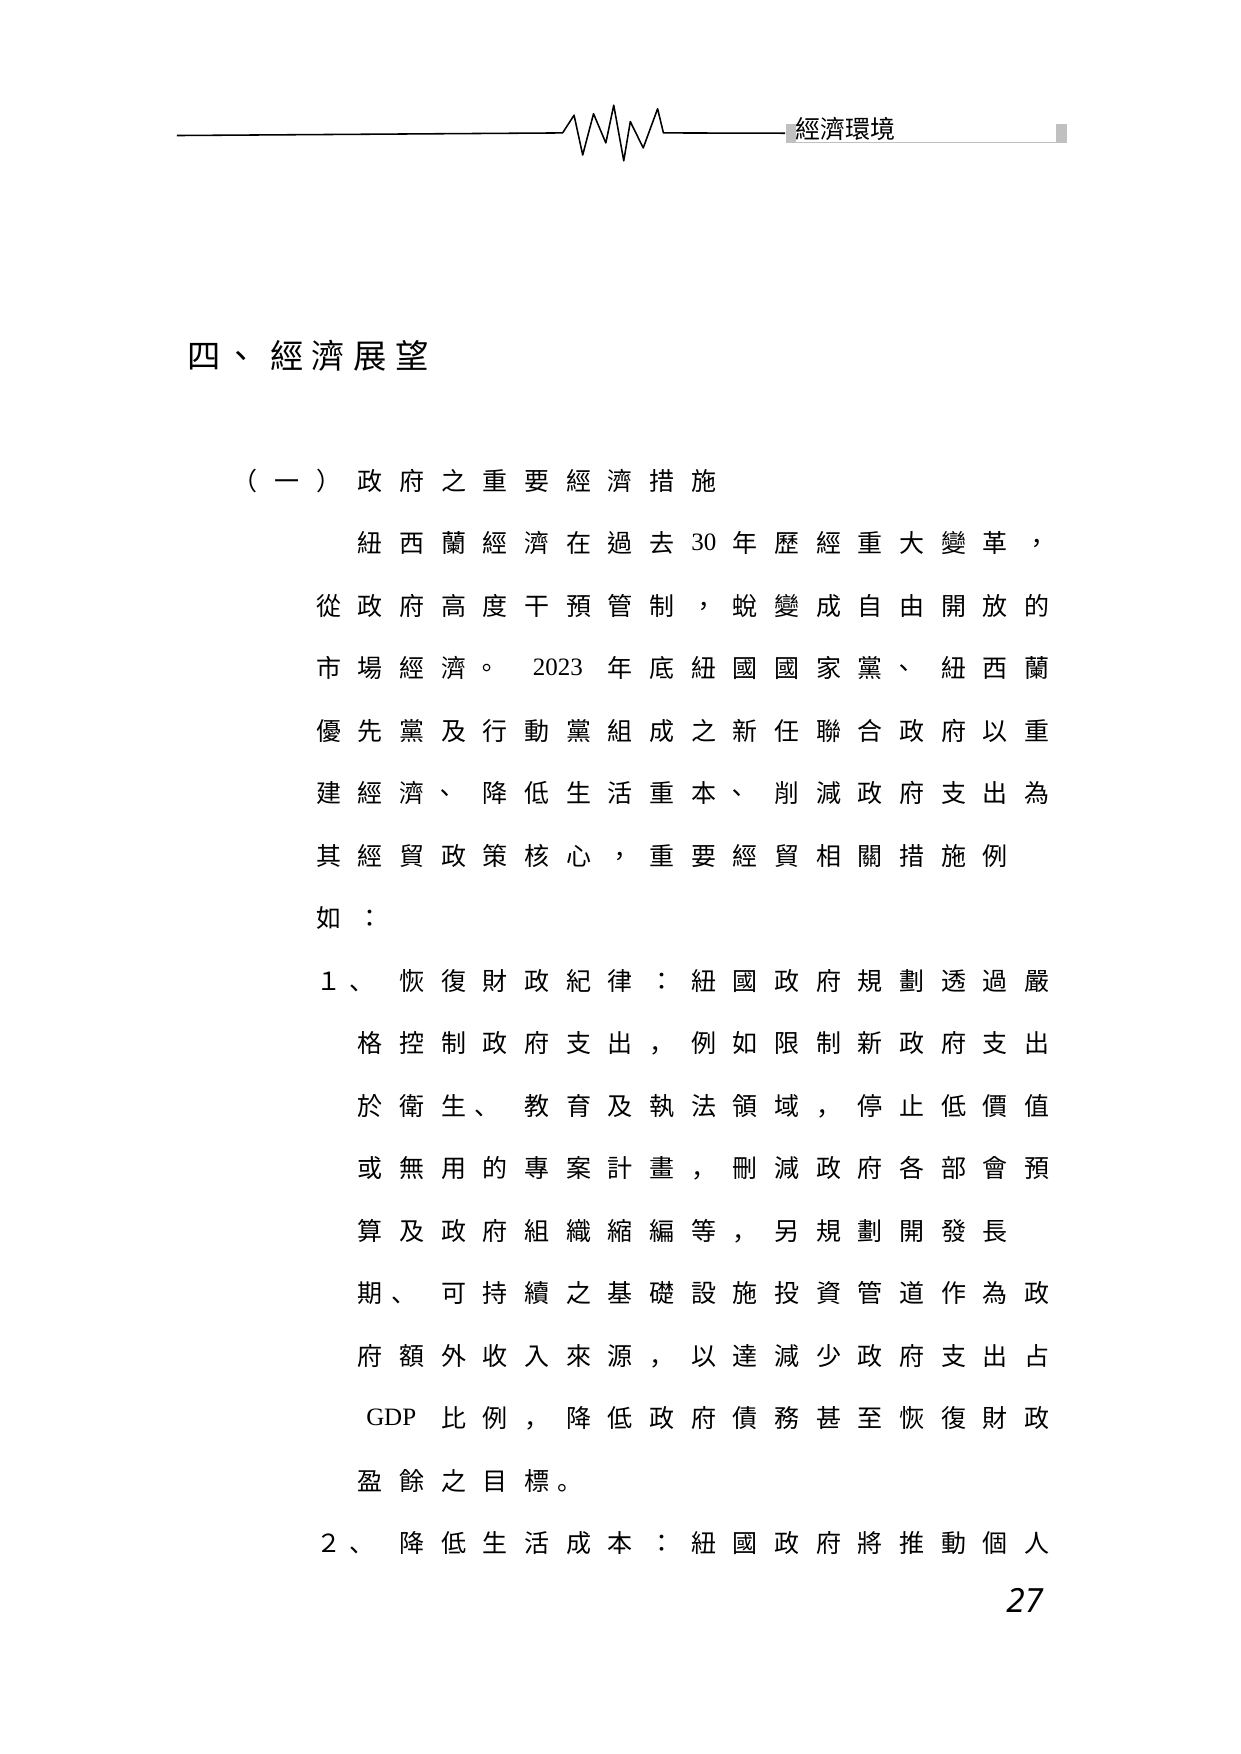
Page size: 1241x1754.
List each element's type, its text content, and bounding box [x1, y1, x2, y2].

subtitle 四、經濟展望 [183, 313, 1058, 375]
text 紐西蘭經濟在過去30年歷經重大變革，從政府高度干預管制，蛻變成自由開放的市場經濟。2023年底紐國國家黨、紐西蘭優先黨及行動黨組成之新任聯合政府以重建經濟、降低生活重本、削減政府支出為其經貿政策核心，重要經貿相關措施例如： [281, 500, 1058, 938]
text １、恢復財政紀律：紐國政府規劃透過嚴格控制政府支出，例如限制新政府支出於衛生、教育及執法領域，停止低價值或無用的專案計畫，刪減政府各部會預算及政府組織縮編等，另規劃開發長期、可持續之基礎設施投資管道作為政府額外收入來源，以達減少政府支出占GDP比例，降低政府債務甚至恢復財政盈餘之目標。 [281, 938, 1058, 1500]
text ２、降低生活成本：紐國政府將推動個人 [281, 1500, 1058, 1563]
text （一）政府之重要經濟措施 [207, 438, 1058, 500]
